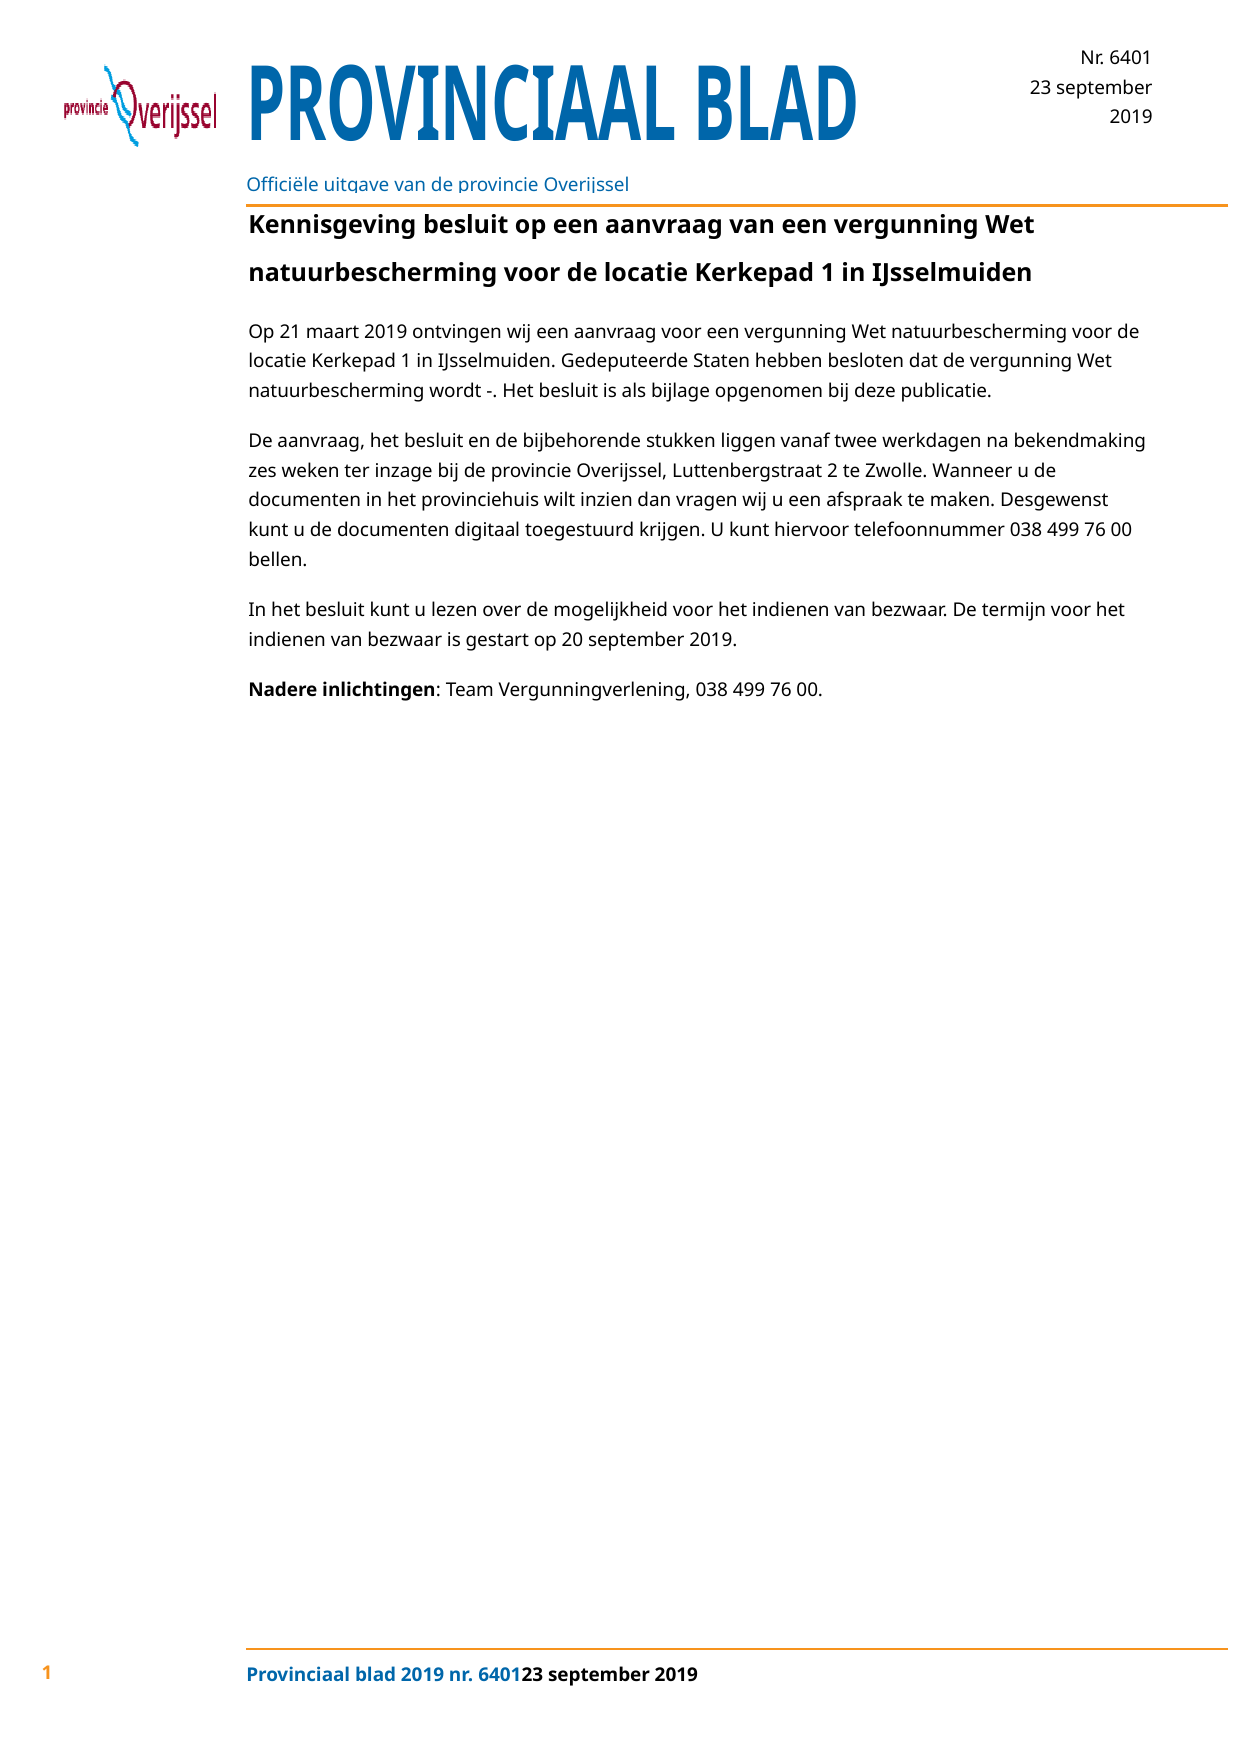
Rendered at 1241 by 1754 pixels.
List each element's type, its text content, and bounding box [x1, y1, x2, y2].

text Op 21 maart 2019 ontvingen wij een aanvraag voor een vergunning Wet natuurbescherming voor de locatie Kerkepad 1 in IJsselmuiden. Gedeputeerde Staten hebben besloten dat de vergunning Wet natuurbescherming wordt -. Het besluit is als bijlage opgenomen bij deze publicatie. [248, 318, 1152, 403]
text In het besluit kunt u lezen over de mogelijkheid voor het indienen van bezwaar. De termijn voor het indienen van bezwaar is gestart op 20 september 2019. [248, 596, 1152, 652]
text Kennisgeving besluit op een aanvraag van een vergunning Wet natuurbescherming voor de locatie Kerkepad 1 in IJsselmuiden [248, 207, 1152, 288]
text Nadere inlichtingen: Team Vergunningverlening, 038 499 76 00. [248, 676, 1152, 702]
text De aanvraag, het besluit en de bijbehorende stukken liggen vanaf twee werkdagen na bekendmaking zes weken ter inzage bij de provincie Overijssel, Luttenbergstraat 2 te Zwolle. Wanneer u de documenten in het provinciehuis wilt inzien dan vragen wij u een afspraak te maken. Desgewenst kunt u de documenten digitaal toegestuurd krijgen. U kunt hiervoor telefoonnummer 038 499 76 00 bellen. [248, 427, 1152, 572]
picture [41, 47, 231, 172]
